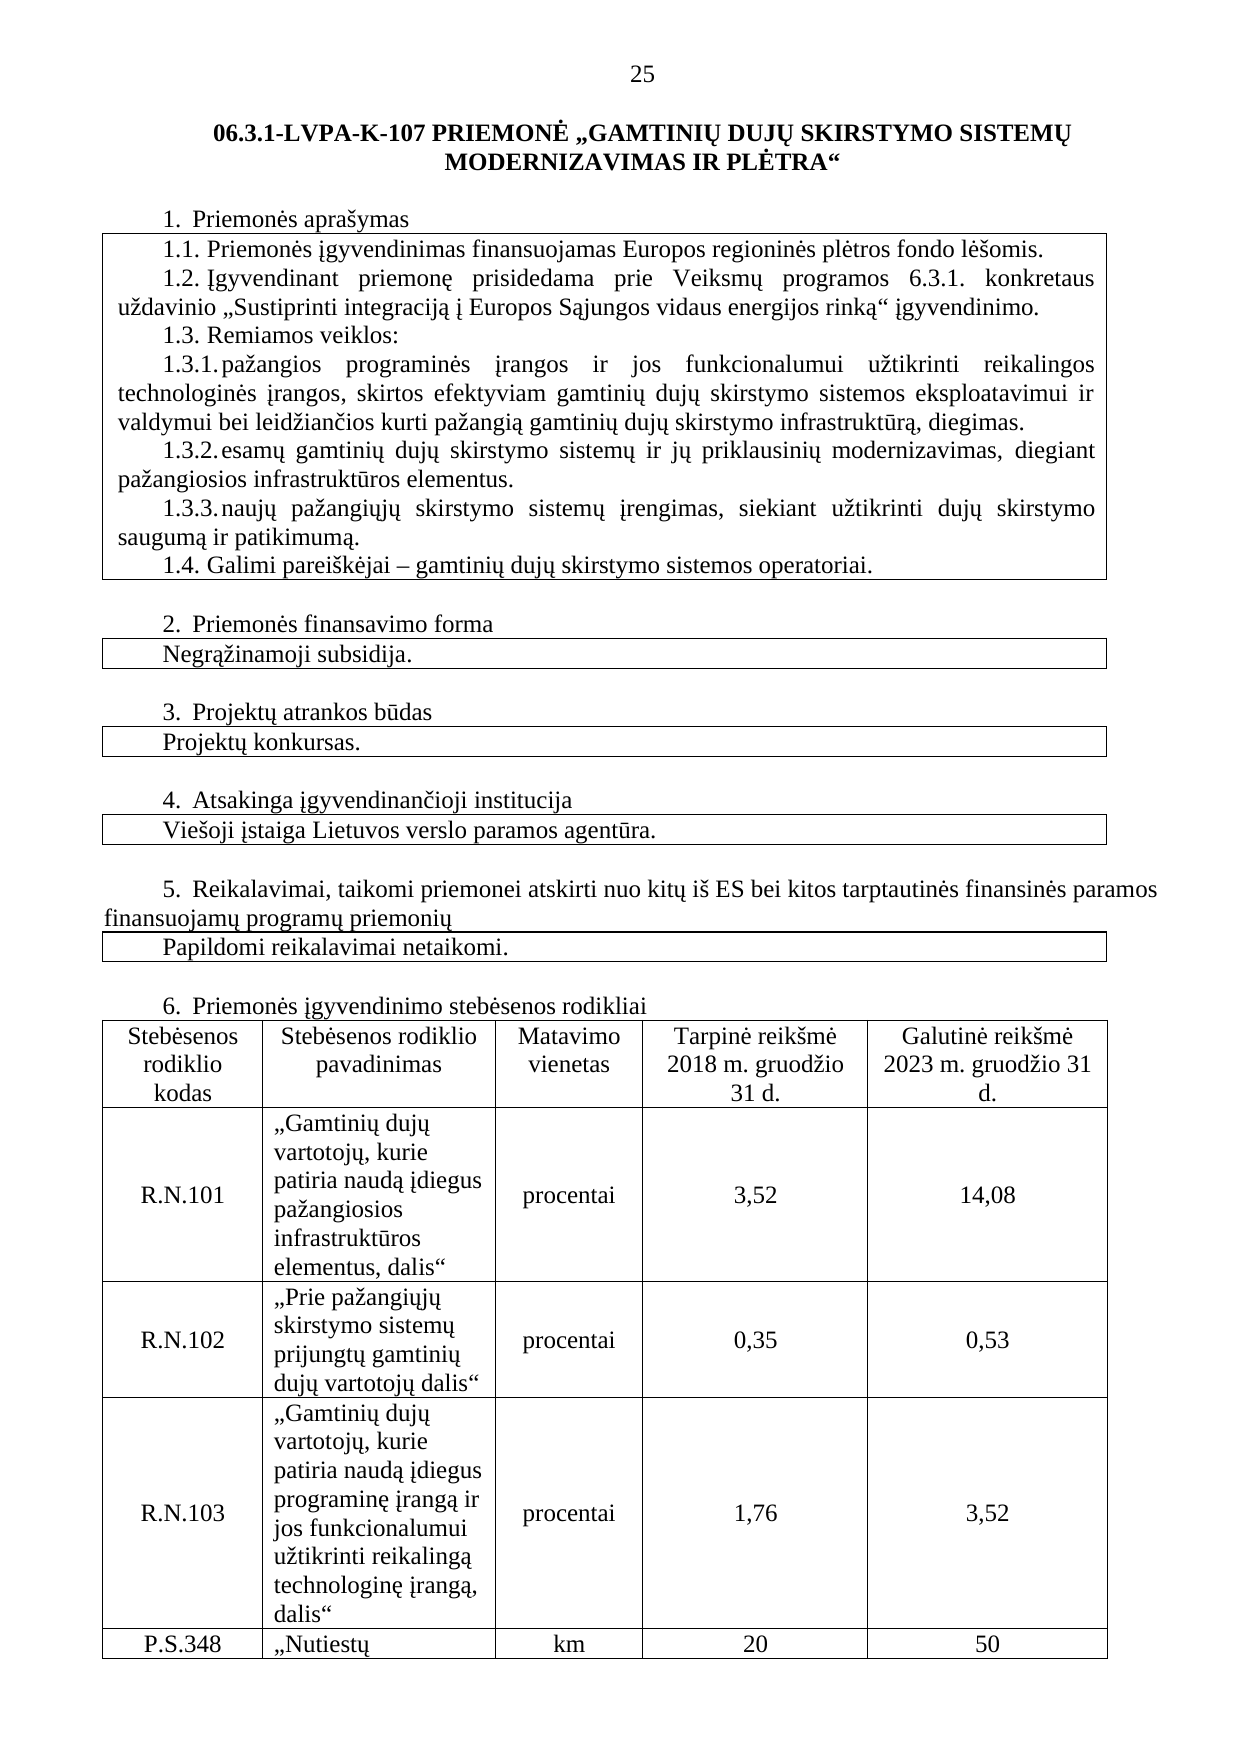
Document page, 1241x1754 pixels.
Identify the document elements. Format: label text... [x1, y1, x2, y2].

table_cell R.N.103 [103, 1398, 262, 1628]
table_header Stebėsenos rodiklio pavadinimas [263, 1021, 495, 1107]
text 2. Priemonės finansavimo forma [162, 609, 1181, 638]
table_cell 20 [643, 1629, 867, 1657]
table_header Stebėsenos rodiklio kodas [103, 1021, 262, 1107]
table_cell 1,76 [643, 1398, 867, 1628]
text 4. Atsakinga įgyvendinančioji institucija [162, 786, 1181, 814]
table_cell procentai [496, 1398, 642, 1628]
text 6. Priemonės įgyvendinimo stebėsenos rodikliai [162, 991, 1181, 1020]
text 1. Priemonės aprašymas [162, 204, 1181, 233]
table_cell km [496, 1629, 642, 1657]
table_header 1.1. Priemonės įgyvendinimas finansuojamas Europos regioninės plėtros fondo lėšomis. [103, 234, 1106, 263]
table_cell „Nutiestų [263, 1629, 495, 1657]
table_cell 14,08 [868, 1108, 1107, 1281]
table_header Matavimo vienetas [496, 1021, 642, 1107]
table_cell „Prie pažangiųjų skirstymo sistemų prijungtų gamtinių dujų vartotojų dalis“ [263, 1282, 495, 1397]
table_header Projektų konkursas. [103, 727, 1106, 756]
table_cell 50 [868, 1629, 1107, 1657]
text 3. Projektų atrankos būdas [162, 697, 1181, 726]
table_cell R.N.102 [103, 1282, 262, 1397]
table_cell 1.3. Remiamos veiklos: 1.3.1. pažangios programinės įrangos ir jos funkcionalumui užtikrinti reikalingos technologinės įrangos, skirtos efektyviam gamtinių dujų skirstymo sistemos eksploatavimui ir valdymui bei leidžiančios kurti pažangią gamtinių dujų skirstymo infrastruktūrą, diegimas. 1.3.2. esamų gamtinių dujų skirstymo sistemų ir jų priklausinių modernizavimas, diegiant pažangiosios infrastruktūros elementus. 1.3.3. naujų pažangiųjų skirstymo sistemų įrengimas, siekiant užtikrinti dujų skirstymo saugumą ir patikimumą. 1.4. Galimi pareiškėjai – gamtinių dujų skirstymo sistemos operatoriai. [103, 320, 1106, 579]
table_header Papildomi reikalavimai netaikomi. [103, 933, 1106, 961]
table_cell 0,53 [868, 1282, 1107, 1397]
table_cell „Gamtinių dujų vartotojų, kurie patiria naudą įdiegus programinę įrangą ir jos funkcionalumui užtikrinti reikalingą technologinę įrangą, dalis“ [263, 1398, 495, 1628]
table_cell 3,52 [643, 1108, 867, 1281]
table_cell procentai [496, 1282, 642, 1397]
table_cell procentai [496, 1108, 642, 1281]
table_cell „Gamtinių dujų vartotojų, kurie patiria naudą įdiegus pažangiosios infrastruktūros elementus, dalis“ [263, 1108, 495, 1281]
table_cell R.N.101 [103, 1108, 262, 1281]
text 06.3.1-LVPA-K-107 PRIEMONĖ „GAMTINIŲ DUJŲ SKIRSTYMO SISTEMŲ MODERNIZAVIMAS IR PLĖTRA“ [103, 118, 1181, 176]
table_cell P.S.348 [103, 1629, 262, 1657]
text 5. Reikalavimai, taikomi priemonei atskirti nuo kitų iš ES bei kitos tarptautinės finansinės paramos finansuojamų programų priemonių [103, 874, 1181, 931]
table_header Galutinė reikšmė 2023 m. gruodžio 31 d. [868, 1021, 1107, 1107]
table_cell 1.2. Įgyvendinant priemonę prisidedama prie Veiksmų programos 6.3.1. konkretaus uždavinio „Sustiprinti integraciją į Europos Sąjungos vidaus energijos rinką“ įgyvendinimo. [103, 263, 1106, 320]
table_header Tarpinė reikšmė 2018 m. gruodžio 31 d. [643, 1021, 867, 1107]
table_header Negrąžinamoji subsidija. [103, 639, 1106, 667]
table_cell 3,52 [868, 1398, 1107, 1628]
table_header Viešoji įstaiga Lietuvos verslo paramos agentūra. [103, 815, 1106, 844]
table_cell 0,35 [643, 1282, 867, 1397]
